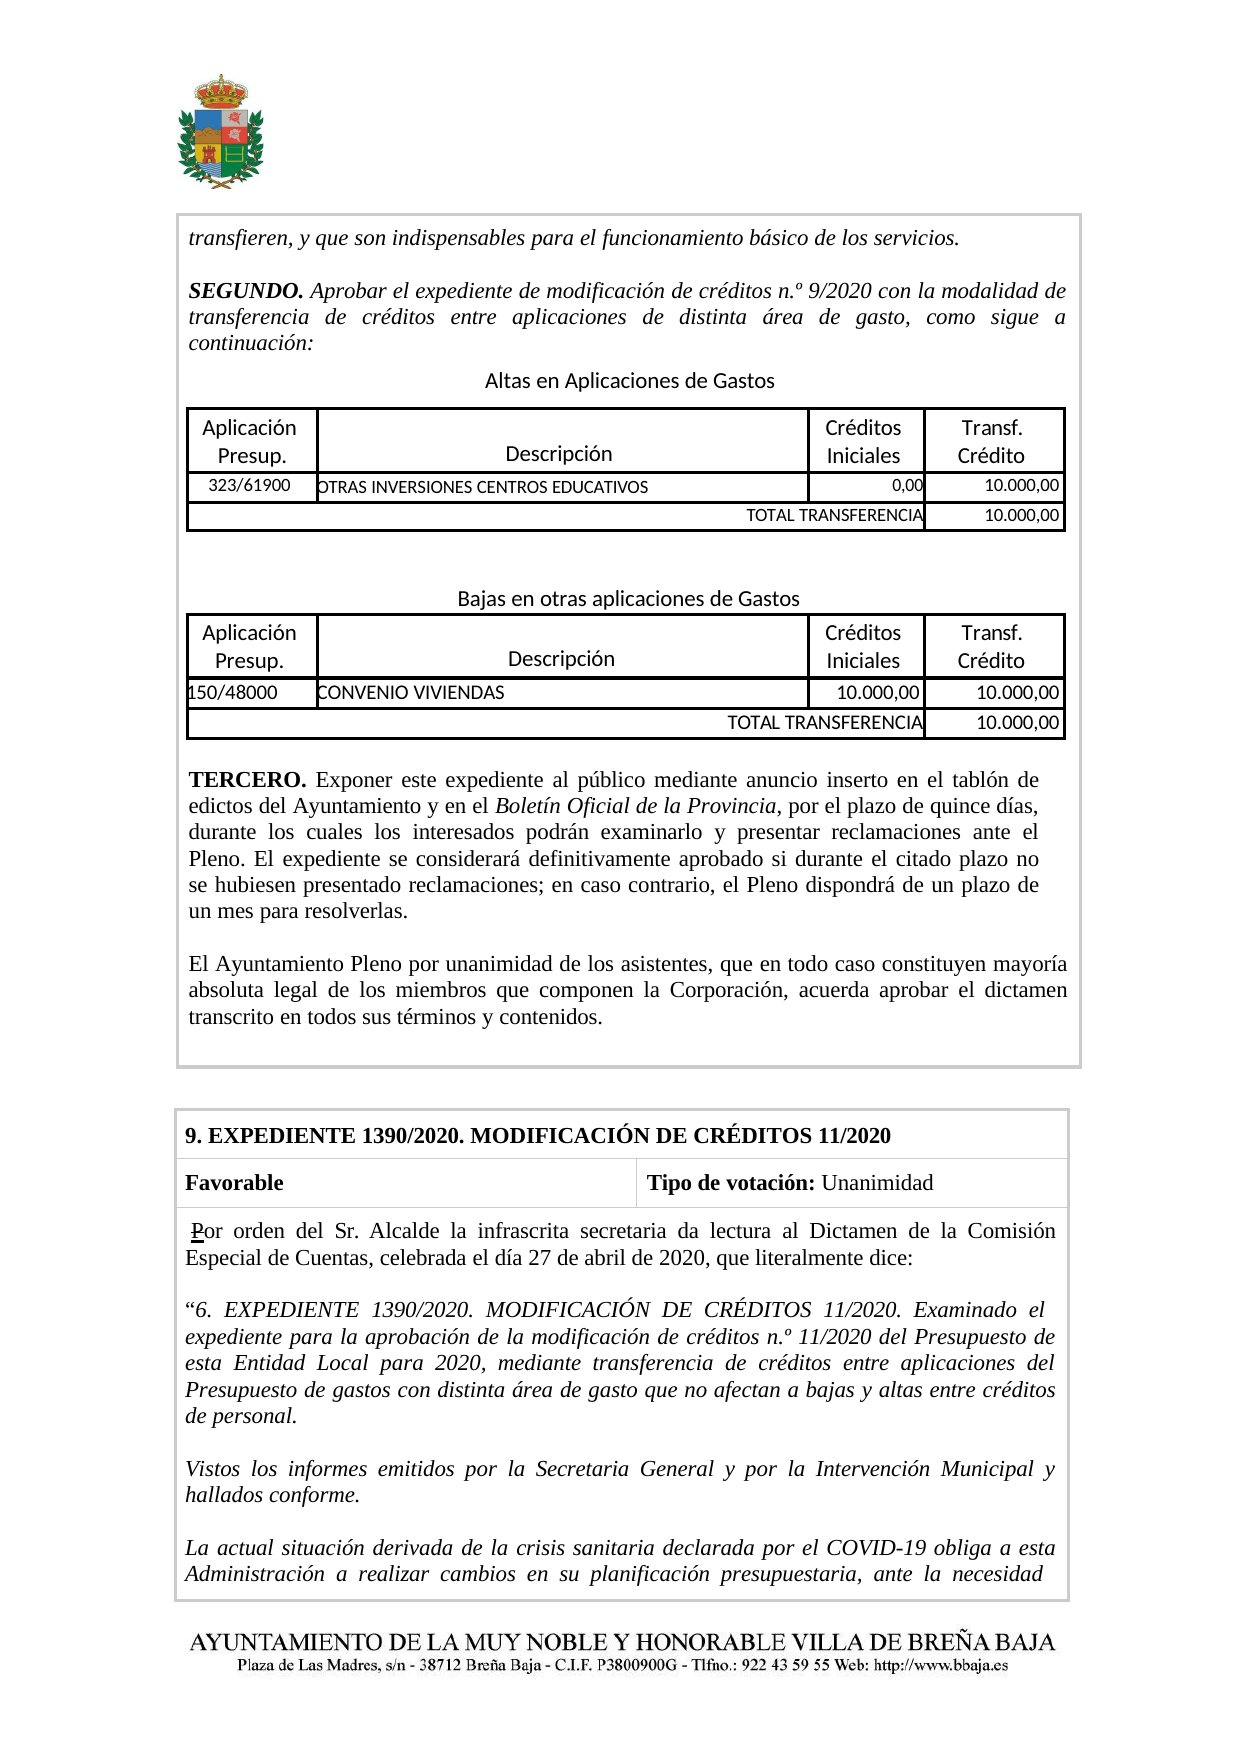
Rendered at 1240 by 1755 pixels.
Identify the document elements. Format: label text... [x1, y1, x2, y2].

table_header Aplicación Presup. [189, 616, 316, 676]
text [1082, 224, 1196, 250]
table_header Aplicación Presup. [189, 410, 316, 471]
table_cell 323/61900 [189, 474, 316, 501]
table_cell TOTAL TRANSFERENCIA [189, 504, 923, 528]
table_cell 150/48000 [189, 680, 316, 707]
table_cell 10.000,00 [926, 474, 1063, 501]
text transfieren, y que son indispensables para el funcionamiento básico de los servicios. [188, 224, 1079, 250]
table_cell Tipo de votación: Unanimidad [637, 1159, 1067, 1207]
table_cell Por orden del Sr. Alcalde la infrascrita secretaria da lectura al Dictamen de la Comisión Especial de Cuentas, celebrada el día 27 de abril de 2020, que literalmente dice: “6. EXPEDIENTE 1390/2020. MODIFICACIÓN DE CRÉDITOS 11/2020. Examinado el expediente para la aprobación de la modificación de créditos n.º 11/2020 del Presupuesto de esta Entidad Local para 2020, mediante transferencia de créditos entre aplicaciones del Presupuesto de gastos con distinta área de gasto que no afectan a bajas y altas entre créditos de personal. Vistos los informes emitidos por la Secretaria General y por la Intervención Municipal y hallados conforme. La actual situación derivada de la crisis sanitaria declarada por el COVID-19 obliga a esta Administración a realizar cambios en su planificación presupuestaria, ante la necesidad [177, 1208, 1067, 1599]
table_cell OTRAS INVERSIONES CENTROS EDUCATIVOS [319, 474, 807, 501]
table_cell 0,00 [810, 474, 923, 501]
table_cell 10.000,00 [926, 680, 1063, 707]
table_cell 10.000,00 [810, 680, 923, 707]
table_header Créditos Iniciales [810, 616, 923, 676]
table_cell TOTAL TRANSFERENCIA [189, 710, 923, 737]
table_header Descripción [319, 410, 807, 471]
text SEGUNDO. Aprobar el expediente de modificación de créditos n.º 9/2020 con la modalidad de transferencia de créditos entre aplicaciones de distinta área de gasto, como sigue a continuación: [188, 277, 1067, 356]
text El Ayuntamiento Pleno por unanimidad de los asistentes, que en todo caso constituyen mayoría absoluta legal de los miembros que componen la Corporación, acuerda aprobar el dictamen transcrito en todos sus términos y contenidos. [188, 950, 1068, 1029]
text [176, 1108, 1073, 1603]
table_header Transf. Crédito [926, 616, 1063, 676]
text TERCERO. Exponer este expediente al público mediante anuncio inserto en el tablón de edictos del Ayuntamiento y en el Boletín Oficial de la Provincia, por el plazo de quince días, durante los cuales los interesados podrán examinarlo y presentar reclamaciones ante el Pleno. El expediente se considerará definitivamente aprobado si durante el citado plazo no se hubiesen presentado reclamaciones; en caso contrario, el Pleno dispondrá de un plazo de un mes para resolverlas. [188, 766, 1039, 924]
table_cell 10.000,00 [926, 710, 1063, 737]
table_cell CONVENIO VIVIENDAS [319, 680, 807, 707]
table_header Descripción [319, 616, 807, 676]
table_cell 10.000,00 [926, 504, 1063, 528]
table_header Créditos Iniciales [810, 410, 923, 471]
text Bajas en otras aplicaciones de Gastos [456, 584, 801, 612]
table_header Transf. Crédito [926, 410, 1063, 471]
table_cell Favorable [177, 1159, 636, 1207]
text Altas en Aplicaciones de Gastos [456, 367, 804, 395]
table_header 9. EXPEDIENTE 1390/2020. MODIFICACIÓN DE CRÉDITOS 11/2020 [177, 1111, 1067, 1158]
